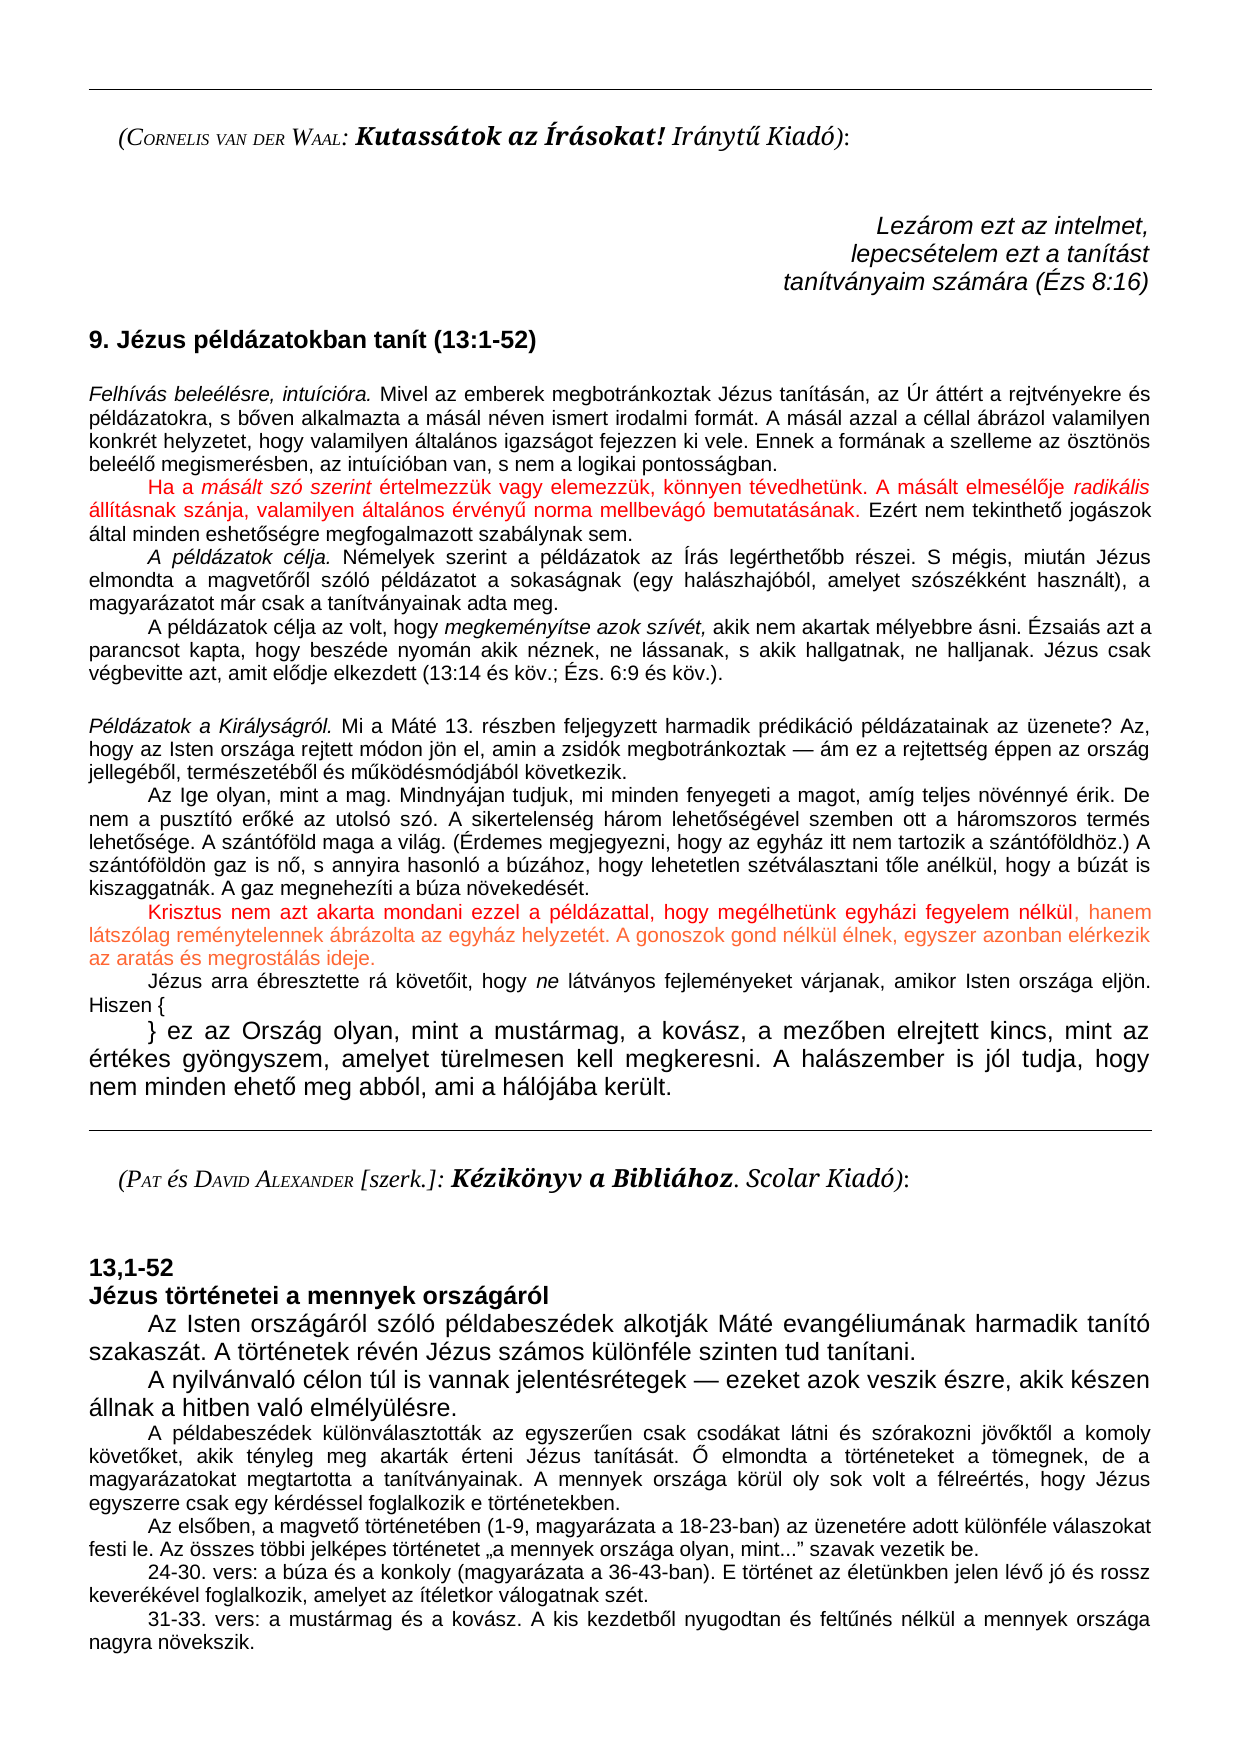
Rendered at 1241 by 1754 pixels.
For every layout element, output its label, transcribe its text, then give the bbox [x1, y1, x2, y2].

text (Pat és David Alexander [szerk.]: Kézikönyv a Bibliához. Scolar Kiadó): [88, 1131, 1152, 1224]
text 13,1-52 [88, 1253, 1152, 1281]
text Az elsőben, a magvető történetében (1-9, magyarázata a 18-23-ban) az üzenetére adott különféle válaszokat festi le. Az összes többi jelképes történetet „a mennyek országa olyan, mint...” szavak vezetik be. [88, 1514, 1152, 1561]
text Lezárom ezt az intelmet, lepecsételem ezt a tanítást tanítványaim számára (Ézs 8:16) [88, 212, 1152, 296]
text A példabeszédek különválasztották az egyszerűen csak csodákat látni és szórakozni jövőktől a komoly követőket, akik tényleg meg akarták érteni Jézus tanítását. Ő elmondta a történeteket a tömegnek, de a magyarázatokat megtartotta a tanítványainak. A mennyek országa körül oly sok volt a félreértés, hogy Jézus egyszerre csak egy kérdéssel foglalkozik e történetekben. [88, 1422, 1152, 1514]
text 31-33. vers: a mustármag és a kovász. A kis kezdetből nyugodtan és feltűnés nélkül a mennyek országa nagyra növekszik. [88, 1607, 1152, 1654]
text A példázatok célja az volt, hogy megkeményítse azok szívét, akik nem akartak mélyebbre ásni. Ézsaiás azt a parancsot kapta, hogy beszéde nyomán akik néznek, ne lássanak, s akik hallgatnak, ne halljanak. Jézus csak végbevitte azt, amit elődje elkezdett (13:14 és köv.; Ézs. 6:9 és köv.). [88, 615, 1152, 685]
text A nyilvánvaló célon túl is vannak jelentésrétegek — ezeket azok veszik észre, akik készen állnak a hitben való elmélyülésre. [88, 1366, 1152, 1422]
text (Cornelis van der Waal: Kutassátok az Írásokat! Iránytű Kiadó): [88, 90, 1152, 182]
text Jézus történetei a mennyek országáról [88, 1281, 1152, 1309]
text Az Ige olyan, mint a mag. Mindnyájan tudjuk, mi minden fenyegeti a magot, amíg teljes növénnyé érik. De nem a pusztító erőké az utolsó szó. A sikertelenség három lehetőségével szemben ott a háromszoros termés lehetősége. A szántóföld maga a világ. (Érdemes megjegyezni, hogy az egyház itt nem tartozik a szántóföldhöz.) A szántóföldön gaz is nő, s annyira hasonló a búzához, hogy lehetetlen szétválasztani tőle anélkül, hogy a búzát is kiszaggatnák. A gaz megnehezíti a búza növekedését. [88, 784, 1152, 900]
text Ha a másált szó szerint értelmezzük vagy elemezzük, könnyen tévedhetünk. A másált elmesélője radikális állításnak szánja, valamilyen általános érvényű norma mellbevágó bemutatásának. Ezért nem tekinthető jogászok által minden eshetőségre megfogalmazott szabálynak sem. [88, 476, 1152, 546]
text 24-30. vers: a búza és a konkoly (magyarázata a 36-43-ban). E történet az életünkben jelen lévő jó és rossz keverékével foglalkozik, amelyet az ítéletkor válogatnak szét. [88, 1561, 1152, 1607]
text Felhívás beleélésre, intuícióra. Mivel az emberek megbotránkoztak Jézus tanításán, az Úr áttért a rejtvényekre és példázatokra, s bőven alkalmazta a másál néven ismert irodalmi formát. A másál azzal a céllal ábrázol valamilyen konkrét helyzetet, hogy valamilyen általános igazságot fejezzen ki vele. Ennek a formának a szelleme az ösztönös beleélő megismerésben, az intuícióban van, s nem a logikai pontosságban. [88, 383, 1152, 476]
text } ez az Ország olyan, mint a mustármag, a kovász, a mezőben elrejtett kincs, mint az értékes gyöngyszem, amelyet türelmesen kell megkeresni. A halászember is jól tudja, hogy nem minden ehető meg abból, ami a hálójába került. [88, 1016, 1152, 1101]
text Az Isten országáról szóló példabeszédek alkotják Máté evangéliumának harmadik tanító szakaszát. A történetek révén Jézus számos különféle szinten tud tanítani. [88, 1309, 1152, 1366]
text A példázatok célja. Némelyek szerint a példázatok az Írás legérthetőbb részei. S mégis, miután Jézus elmondta a magvetőről szóló példázatot a sokaságnak (egy halászhajóból, amelyet szószékként használt), a magyarázatot már csak a tanítványainak adta meg. [88, 546, 1152, 615]
text Krisztus nem azt akarta mondani ezzel a példázattal, hogy megélhetünk egyházi fegyelem nélkül, hanem látszólag reménytelennek ábrázolta az egyház helyzetét. A gonoszok gond nélkül élnek, egyszer azonban elérkezik az aratás és megrostálás ideje. [88, 900, 1152, 970]
text 9. Jézus példázatokban tanít (13:1-52) [88, 326, 1152, 353]
text Példázatok a Királyságról. Mi a Máté 13. részben feljegyzett harmadik prédikáció példázatainak az üzenete? Az, hogy az Isten országa rejtett módon jön el, amin a zsidók megbotránkoztak — ám ez a rejtettség éppen az ország jellegéből, természetéből és működésmódjából következik. [88, 714, 1152, 784]
text Jézus arra ébresztette rá követőit, hogy ne látványos fejleményeket várjanak, amikor Isten országa eljön. Hiszen { [88, 970, 1152, 1016]
